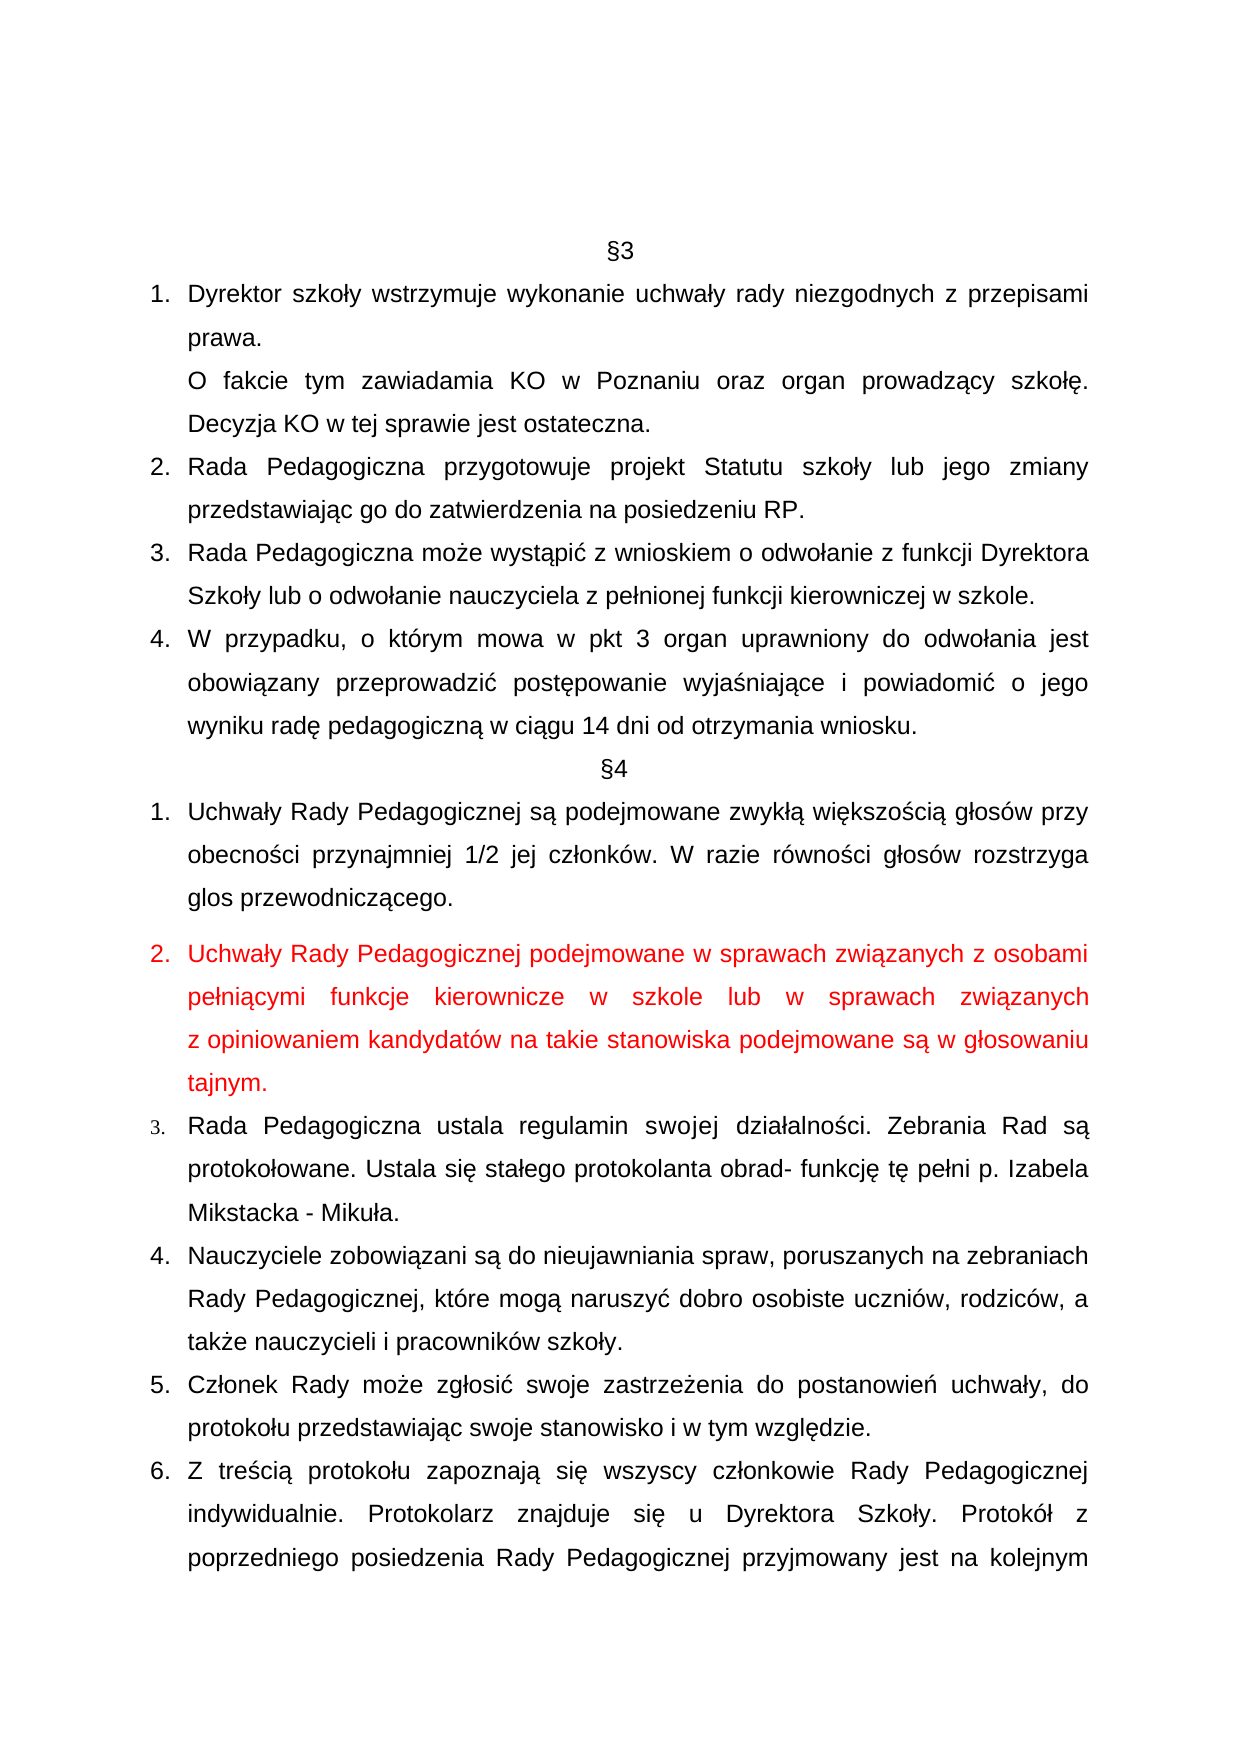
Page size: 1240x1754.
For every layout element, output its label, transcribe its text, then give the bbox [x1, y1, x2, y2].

list Rada Pedagogiczna przygotowuje projekt Statutu szkoły lub jego zmiany przedstawiając go do zatwierdzenia na posiedzeniu RP. [150, 452, 1090, 524]
list Nauczyciele zobowiązani są do nieujawniania spraw, poruszanych na zebraniach Rady Pedagogicznej, które mogą naruszyć dobro osobiste uczniów, rodziców, a także nauczycieli i pracowników szkoły. [150, 1241, 1090, 1356]
list Z treścią protokołu zapoznają się wszyscy członkowie Rady Pedagogicznej indywidualnie. Protokolarz znajduje się u Dyrektora Szkoły. Protokół z poprzedniego posiedzenia Rady Pedagogicznej przyjmowany jest na kolejnym [150, 1456, 1090, 1571]
text §3 [600, 236, 640, 265]
list Rada Pedagogiczna może wystąpić z wnioskiem o odwołanie z funkcji Dyrektora Szkoły lub o odwołanie nauczyciela z pełnionej funkcji kierowniczej w szkole. [150, 538, 1090, 610]
text §4 [600, 754, 640, 782]
list Dyrektor szkoły wstrzymuje wykonanie uchwały rady niezgodnych z przepisami prawa. O fakcie tym zawiadamia KO w Poznaniu oraz organ prowadzący szkołę. Decyzja KO w tej sprawie jest ostateczna. [150, 279, 1090, 437]
list Rada Pedagogiczna ustala regulamin swojej działalności. Zebrania Rad są protokołowane. Ustala się stałego protokolanta obrad- funkcję tę pełni p. Izabela Mikstacka - Mikuła. [150, 1111, 1090, 1226]
list Uchwały Rady Pedagogicznej są podejmowane zwykłą większością głosów przy obecności przynajmniej 1/2 jej członków. W razie równości głosów rozstrzyga glos przewodniczącego. [150, 797, 1090, 912]
list Członek Rady może zgłosić swoje zastrzeżenia do postanowień uchwały, do protokołu przedstawiając swoje stanowisko i w tym względzie. [150, 1370, 1090, 1442]
list Uchwały Rady Pedagogicznej podejmowane w sprawach związanych z osobami pełniącymi funkcje kierownicze w szkole lub w sprawach związanych z opiniowaniem kandydatów na takie stanowiska podejmowane są w głosowaniu tajnym. [150, 939, 1090, 1097]
list W przypadku, o którym mowa w pkt 3 organ uprawniony do odwołania jest obowiązany przeprowadzić postępowanie wyjaśniające i powiadomić o jego wyniku radę pedagogiczną w ciągu 14 dni od otrzymania wniosku. [150, 624, 1090, 739]
